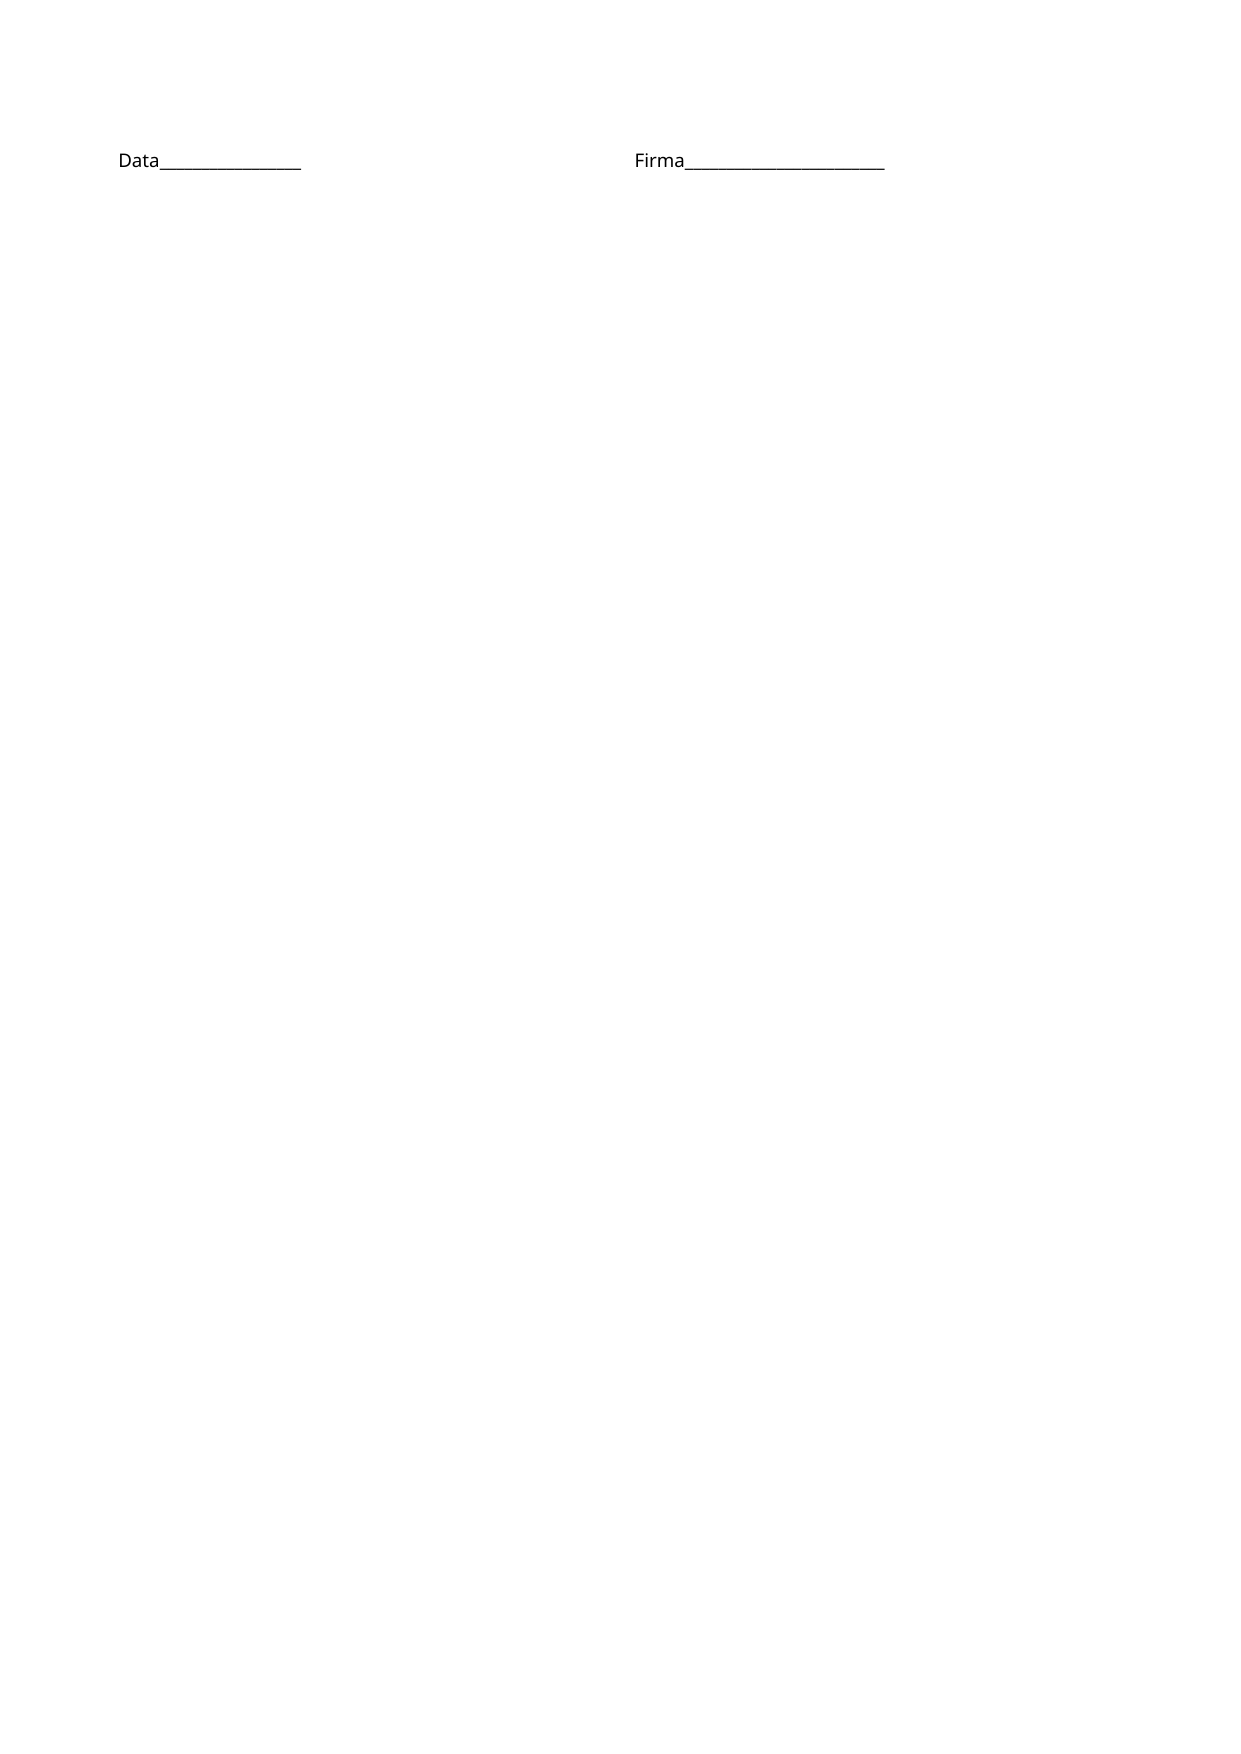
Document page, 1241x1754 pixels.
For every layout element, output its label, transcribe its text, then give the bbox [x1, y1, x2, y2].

text Data_________________ Firma________________________ [118, 148, 1122, 173]
